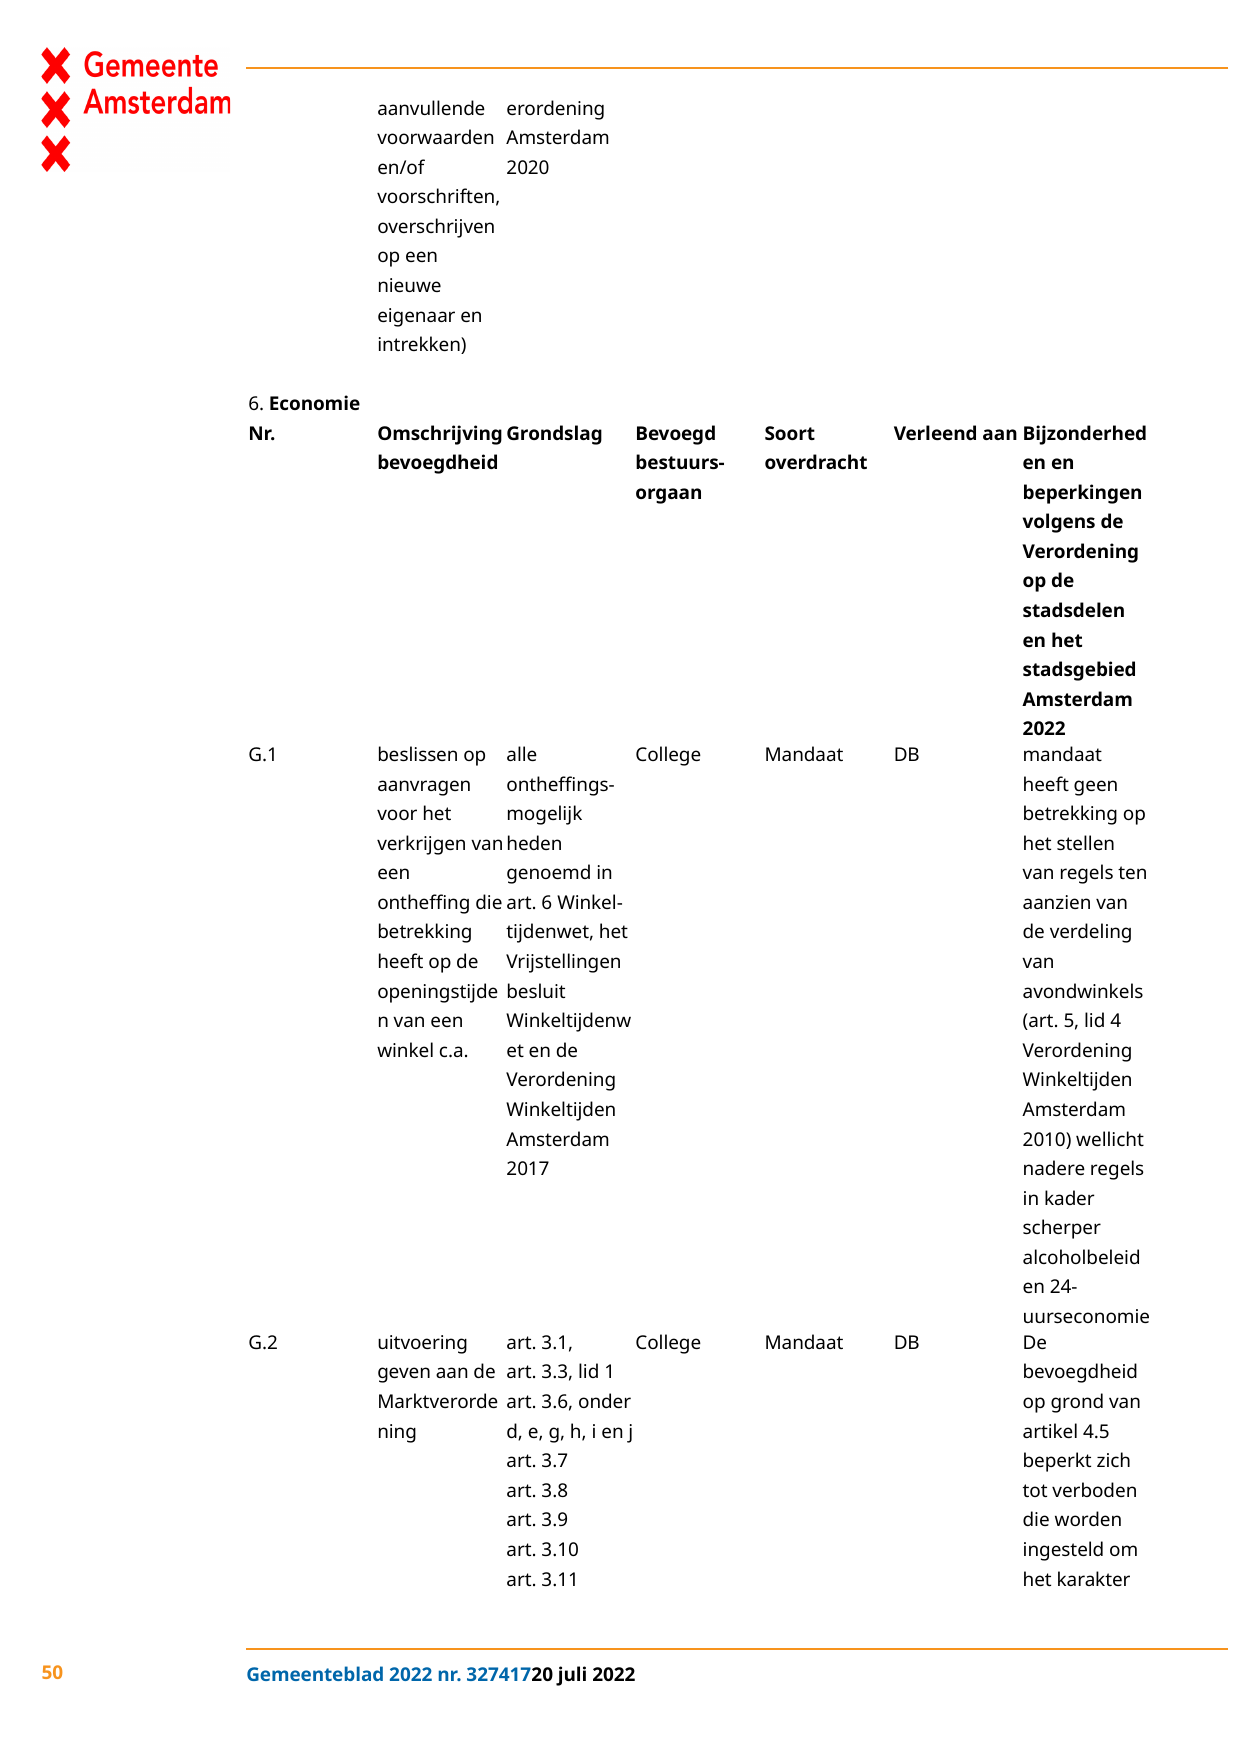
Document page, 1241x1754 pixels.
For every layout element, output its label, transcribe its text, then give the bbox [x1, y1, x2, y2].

table_cell Mandaat [764, 741, 893, 1329]
table_cell alle ontheffings-mogelijk heden genoemd in art. 6 Winkel-tijdenwet, het Vrijstellingen besluit Winkeltijdenwet en de Verordening Winkeltijden Amsterdam 2017 [506, 741, 635, 1329]
table_header Grondslag [506, 420, 635, 741]
table_cell erordening Amsterdam 2020 [506, 95, 635, 357]
table_cell DB [894, 741, 1022, 1329]
table_cell [1023, 95, 1152, 357]
text 6. Economie [248, 390, 1152, 416]
table_cell DB [894, 1329, 1022, 1591]
table_header Verleend aan [894, 420, 1022, 741]
table_cell [635, 95, 764, 357]
table_cell College [635, 741, 764, 1329]
table_cell mandaat heeft geen betrekking op het stellen van regels ten aanzien van de verdeling van avondwinkels (art. 5, lid 4 Verordening Winkeltijden Amsterdam 2010) wellicht nadere regels in kader scherper alcoholbeleid en 24-uurseconomie [1023, 741, 1152, 1329]
table_cell G.1 [248, 741, 377, 1329]
table_cell Mandaat [764, 1329, 893, 1591]
table_header Soort overdracht [764, 420, 893, 741]
table_cell G.2 [248, 1329, 377, 1591]
table_header Bevoegd bestuurs-orgaan [635, 420, 764, 741]
table_header Omschrijving bevoegdheid [377, 420, 506, 741]
table_header Bijzonderheden en beperkingen volgens de Verordening op de stadsdelen en het stadsgebied Amsterdam 2022 [1023, 420, 1152, 741]
table_cell beslissen op aanvragen voor het verkrijgen van een ontheffing die betrekking heeft op de openingstijden van een winkel c.a. [377, 741, 506, 1329]
table_cell aanvullende voorwaarden en/of voorschriften, overschrijven op een nieuwe eigenaar en intrekken) [377, 95, 506, 357]
table_header Nr. [248, 420, 377, 741]
picture [41, 47, 231, 172]
table_cell uitvoering geven aan de Marktverordening [377, 1329, 506, 1591]
table_cell [764, 95, 893, 357]
table_cell De bevoegdheid op grond van artikel 4.5 beperkt zich tot verboden die worden ingesteld om het karakter [1023, 1329, 1152, 1591]
table_cell [894, 95, 1022, 357]
table_cell [248, 95, 377, 357]
table_cell art. 3.1, art. 3.3, lid 1 art. 3.6, onder d, e, g, h, i en j art. 3.7 art. 3.8 art. 3.9 art. 3.10 art. 3.11 [506, 1329, 635, 1591]
table_cell College [635, 1329, 764, 1591]
